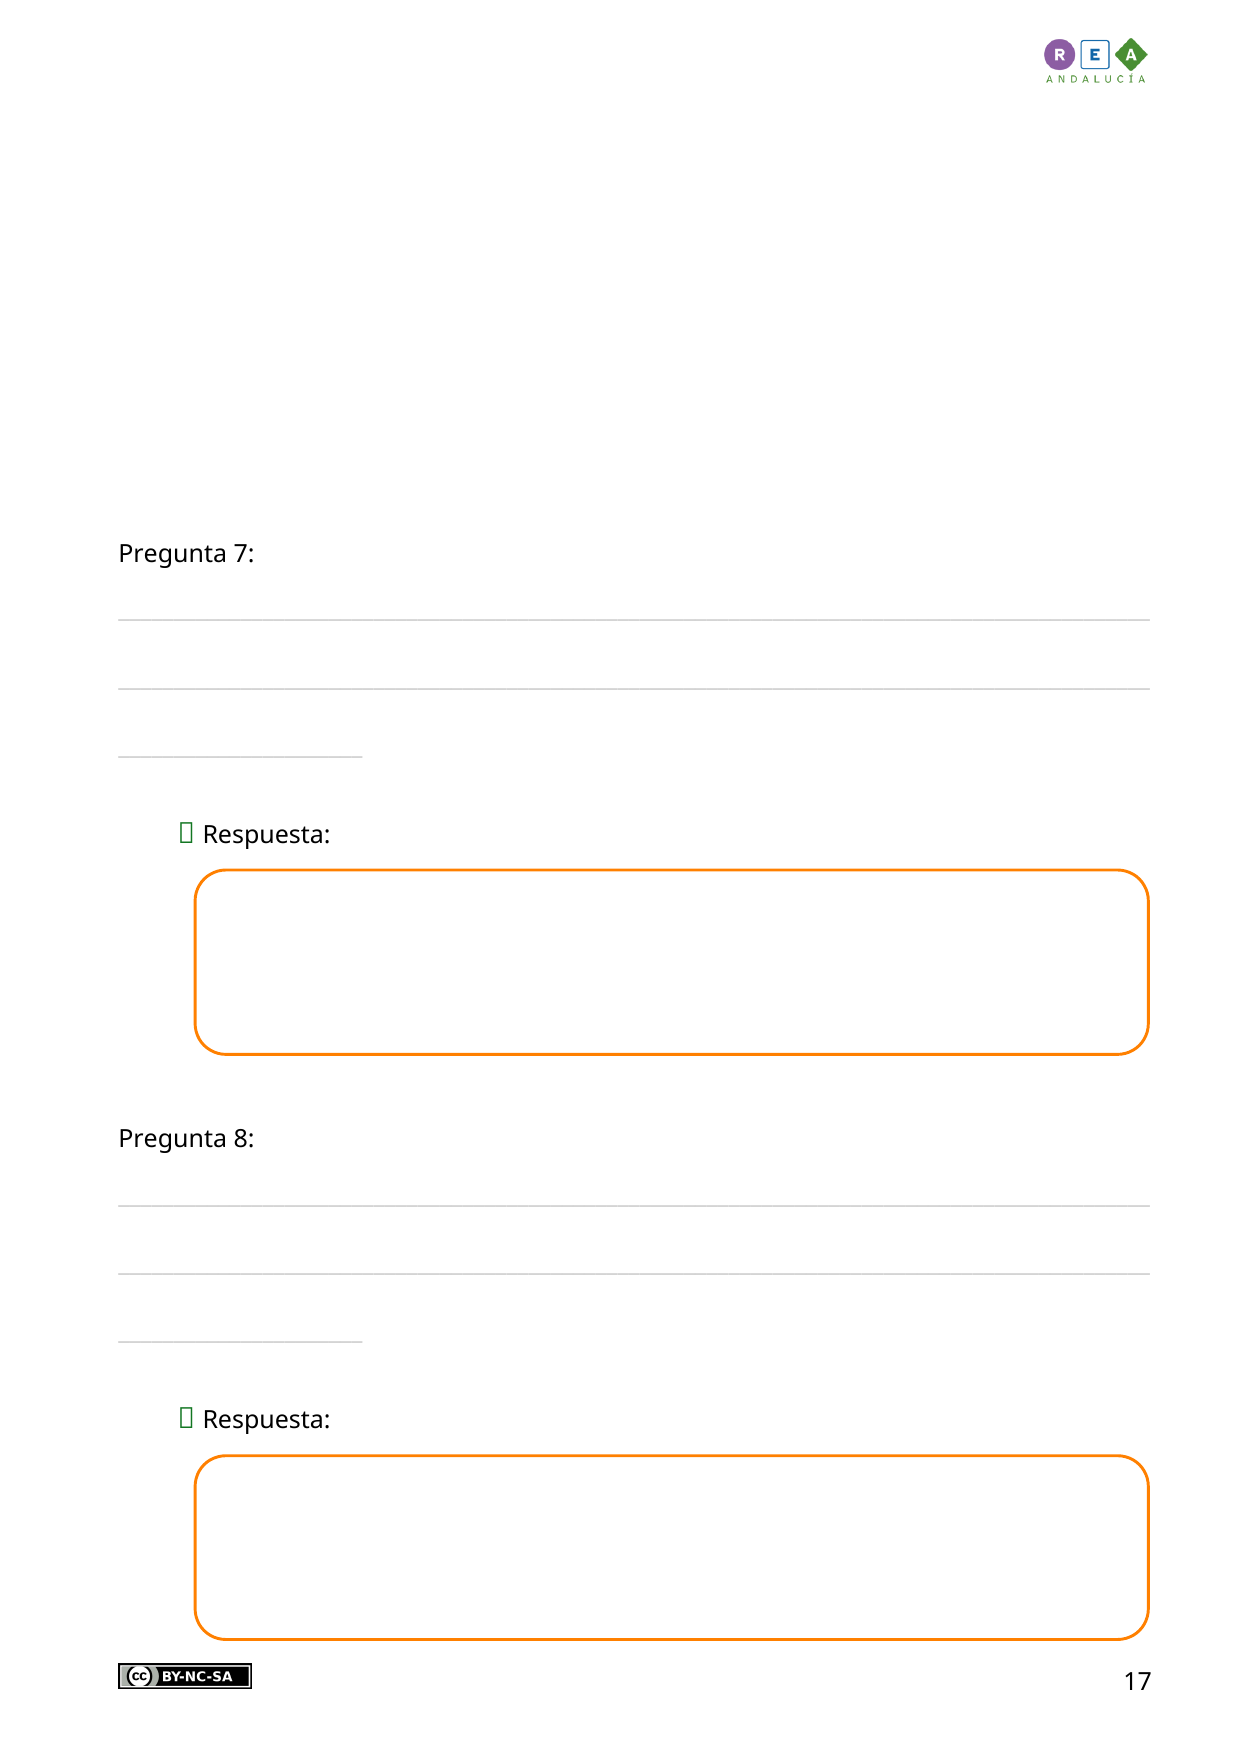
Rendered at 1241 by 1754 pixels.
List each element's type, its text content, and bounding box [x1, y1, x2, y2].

text Pregunta 7: [118, 535, 1152, 569]
picture [1039, 33, 1152, 88]
text Pregunta 8: [118, 1121, 1152, 1155]
text  Respuesta: [177, 1398, 1152, 1437]
text ________________________________________________________________________________________________________________________________________________________________________________________________________________ [118, 591, 1152, 761]
picture [118, 1663, 536, 1698]
text  Respuesta: [177, 812, 1152, 852]
text ________________________________________________________________________________________________________________________________________________________________________________________________________________ [118, 1177, 1152, 1347]
